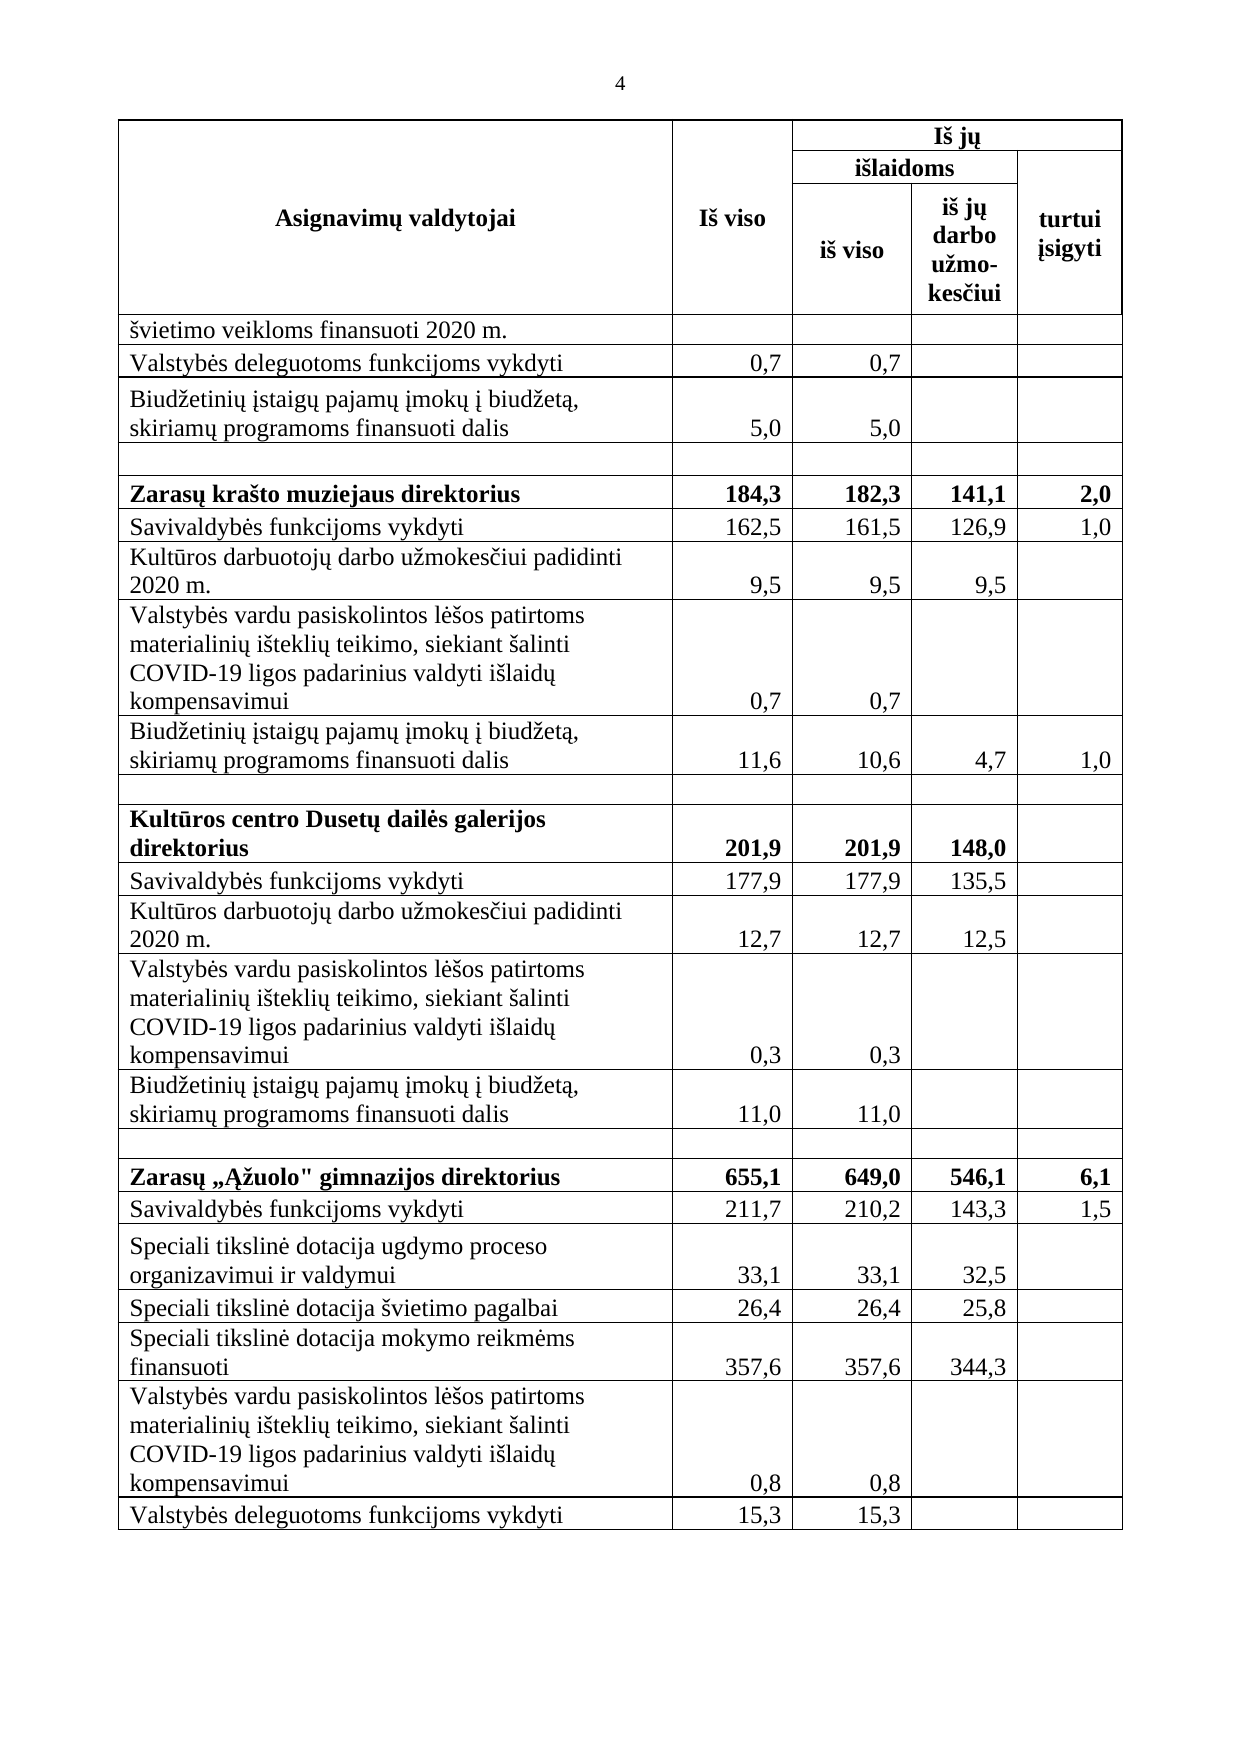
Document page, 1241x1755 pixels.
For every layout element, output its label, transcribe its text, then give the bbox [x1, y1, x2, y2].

table_cell 5,0 [673, 378, 792, 442]
table_cell [1018, 1224, 1122, 1289]
table_cell 9,5 [793, 542, 911, 599]
table_cell 210,2 [793, 1192, 911, 1223]
table_cell 201,9 [673, 805, 792, 862]
table_cell [673, 315, 792, 344]
table_cell Valstybės vardu pasiskolintos lėšos patirtoms materialinių išteklių teikimo, siekiant šalinti COVID-19 ligos padarinius valdyti išlaidų kompensavimui [119, 954, 672, 1069]
table_cell 182,3 [793, 476, 911, 508]
table_cell Kultūros darbuotojų darbo užmokesčiui padidinti 2020 m. [119, 896, 672, 953]
table_cell Valstybės vardu pasiskolintos lėšos patirtoms materialinių išteklių teikimo, siekiant šalinti COVID-19 ligos padarinius valdyti išlaidų kompensavimui [119, 600, 672, 715]
table_cell [912, 315, 1017, 344]
table_cell [1018, 1498, 1122, 1529]
table_cell 4,7 [912, 716, 1017, 774]
table_cell Savivaldybės funkcijoms vykdyti [119, 863, 672, 895]
table_cell [912, 1070, 1017, 1128]
table_cell 211,7 [673, 1192, 792, 1223]
table_cell [1018, 805, 1122, 862]
table_cell [1018, 345, 1122, 376]
table_cell Valstybės deleguotoms funkcijoms vykdyti [119, 345, 672, 376]
table_cell 33,1 [673, 1224, 792, 1289]
table_cell 655,1 [673, 1159, 792, 1191]
table_cell iš viso [793, 184, 911, 314]
table_cell [912, 443, 1017, 475]
table_cell 177,9 [793, 863, 911, 895]
table_cell 25,8 [912, 1290, 1017, 1322]
table_cell Speciali tikslinė dotacija mokymo reikmėms finansuoti [119, 1323, 672, 1380]
table_cell 11,0 [673, 1070, 792, 1128]
table_cell Kultūros darbuotojų darbo užmokesčiui padidinti 2020 m. [119, 542, 672, 599]
table_cell [912, 954, 1017, 1069]
table_cell 11,6 [673, 716, 792, 774]
table_cell 161,5 [793, 509, 911, 541]
table_cell 12,5 [912, 896, 1017, 953]
table_cell Valstybės vardu pasiskolintos lėšos patirtoms materialinių išteklių teikimo, siekiant šalinti COVID-19 ligos padarinius valdyti išlaidų kompensavimui [119, 1381, 672, 1496]
table_cell [673, 775, 792, 803]
table_cell Speciali tikslinė dotacija švietimo pagalbai [119, 1290, 672, 1322]
table_cell [912, 1129, 1017, 1158]
table_cell 0,7 [793, 600, 911, 715]
table_cell [1018, 863, 1122, 895]
table_cell Zarasų krašto muziejaus direktorius [119, 476, 672, 508]
table_cell 0,7 [793, 345, 911, 376]
table_cell 357,6 [793, 1323, 911, 1380]
table_cell [793, 443, 911, 475]
table_cell 126,9 [912, 509, 1017, 541]
table_cell 11,0 [793, 1070, 911, 1128]
table_cell 143,3 [912, 1192, 1017, 1223]
table_cell [673, 443, 792, 475]
table_cell 9,5 [912, 542, 1017, 599]
table_cell [1018, 896, 1122, 953]
table_cell 12,7 [673, 896, 792, 953]
table_cell 162,5 [673, 509, 792, 541]
table_cell 649,0 [793, 1159, 911, 1191]
table_cell Zarasų „Ąžuolo" gimnazijos direktorius [119, 1159, 672, 1191]
table_cell 6,1 [1018, 1159, 1122, 1191]
table_cell 0,8 [793, 1381, 911, 1496]
table_cell [912, 1381, 1017, 1496]
table_cell [1018, 1129, 1122, 1158]
table_cell [793, 315, 911, 344]
table_cell [912, 345, 1017, 376]
table_cell 344,3 [912, 1323, 1017, 1380]
table_header Asignavimų valdytojai [119, 121, 672, 314]
table_cell 15,3 [793, 1498, 911, 1529]
table_cell 5,0 [793, 378, 911, 442]
table_cell 0,7 [673, 345, 792, 376]
table_cell [1018, 600, 1122, 715]
table_cell Valstybės deleguotoms funkcijoms vykdyti [119, 1498, 672, 1529]
table_cell [1018, 954, 1122, 1069]
table_cell 177,9 [673, 863, 792, 895]
table_cell 12,7 [793, 896, 911, 953]
table_header Iš jų [793, 121, 1121, 150]
table_cell 135,5 [912, 863, 1017, 895]
table_cell 148,0 [912, 805, 1017, 862]
table_cell [793, 775, 911, 803]
table_cell 2,0 [1018, 476, 1122, 508]
table_cell [119, 1129, 672, 1158]
table_cell 0,8 [673, 1381, 792, 1496]
table_cell 546,1 [912, 1159, 1017, 1191]
table_cell 201,9 [793, 805, 911, 862]
table_cell Savivaldybės funkcijoms vykdyti [119, 1192, 672, 1223]
table_cell [912, 775, 1017, 803]
table_cell [1018, 1070, 1122, 1128]
table_cell turtui įsigyti [1018, 151, 1121, 314]
table_cell 26,4 [793, 1290, 911, 1322]
table_cell [912, 378, 1017, 442]
table_cell 184,3 [673, 476, 792, 508]
table_cell [912, 1498, 1017, 1529]
table_cell [1018, 378, 1122, 442]
table_cell iš jų darbo užmo-kesčiui [912, 184, 1017, 314]
table_cell [1018, 443, 1122, 475]
table_cell [673, 1129, 792, 1158]
table_cell Biudžetinių įstaigų pajamų įmokų į biudžetą, skiriamų programoms finansuoti dalis [119, 1070, 672, 1128]
table_cell Speciali tikslinė dotacija ugdymo proceso organizavimui ir valdymui [119, 1224, 672, 1289]
table_cell 33,1 [793, 1224, 911, 1289]
table_cell [1018, 315, 1122, 344]
table_cell [1018, 1381, 1122, 1496]
table_cell [119, 775, 672, 803]
table_cell [1018, 775, 1122, 803]
table_cell išlaidoms [793, 151, 1017, 183]
table_cell 15,3 [673, 1498, 792, 1529]
table_cell Biudžetinių įstaigų pajamų įmokų į biudžetą, skiriamų programoms finansuoti dalis [119, 716, 672, 774]
table_cell [912, 600, 1017, 715]
table_cell 1,0 [1018, 509, 1122, 541]
table_cell [1018, 542, 1122, 599]
table_cell [119, 443, 672, 475]
table_cell [793, 1129, 911, 1158]
table_cell 357,6 [673, 1323, 792, 1380]
table_cell Kultūros centro Dusetų dailės galerijos direktorius [119, 805, 672, 862]
table_cell 0,3 [673, 954, 792, 1069]
table_cell 10,6 [793, 716, 911, 774]
table_header Iš viso [673, 121, 792, 314]
table_cell švietimo veikloms finansuoti 2020 m. [119, 315, 672, 344]
table_cell 1,0 [1018, 716, 1122, 774]
table_cell 0,3 [793, 954, 911, 1069]
table_cell 1,5 [1018, 1192, 1122, 1223]
table_cell 0,7 [673, 600, 792, 715]
table_cell 32,5 [912, 1224, 1017, 1289]
table_cell 141,1 [912, 476, 1017, 508]
table_cell 26,4 [673, 1290, 792, 1322]
table_cell Biudžetinių įstaigų pajamų įmokų į biudžetą, skiriamų programoms finansuoti dalis [119, 378, 672, 442]
table_cell Savivaldybės funkcijoms vykdyti [119, 509, 672, 541]
table_cell [1018, 1323, 1122, 1380]
table_cell [1018, 1290, 1122, 1322]
table_cell 9,5 [673, 542, 792, 599]
